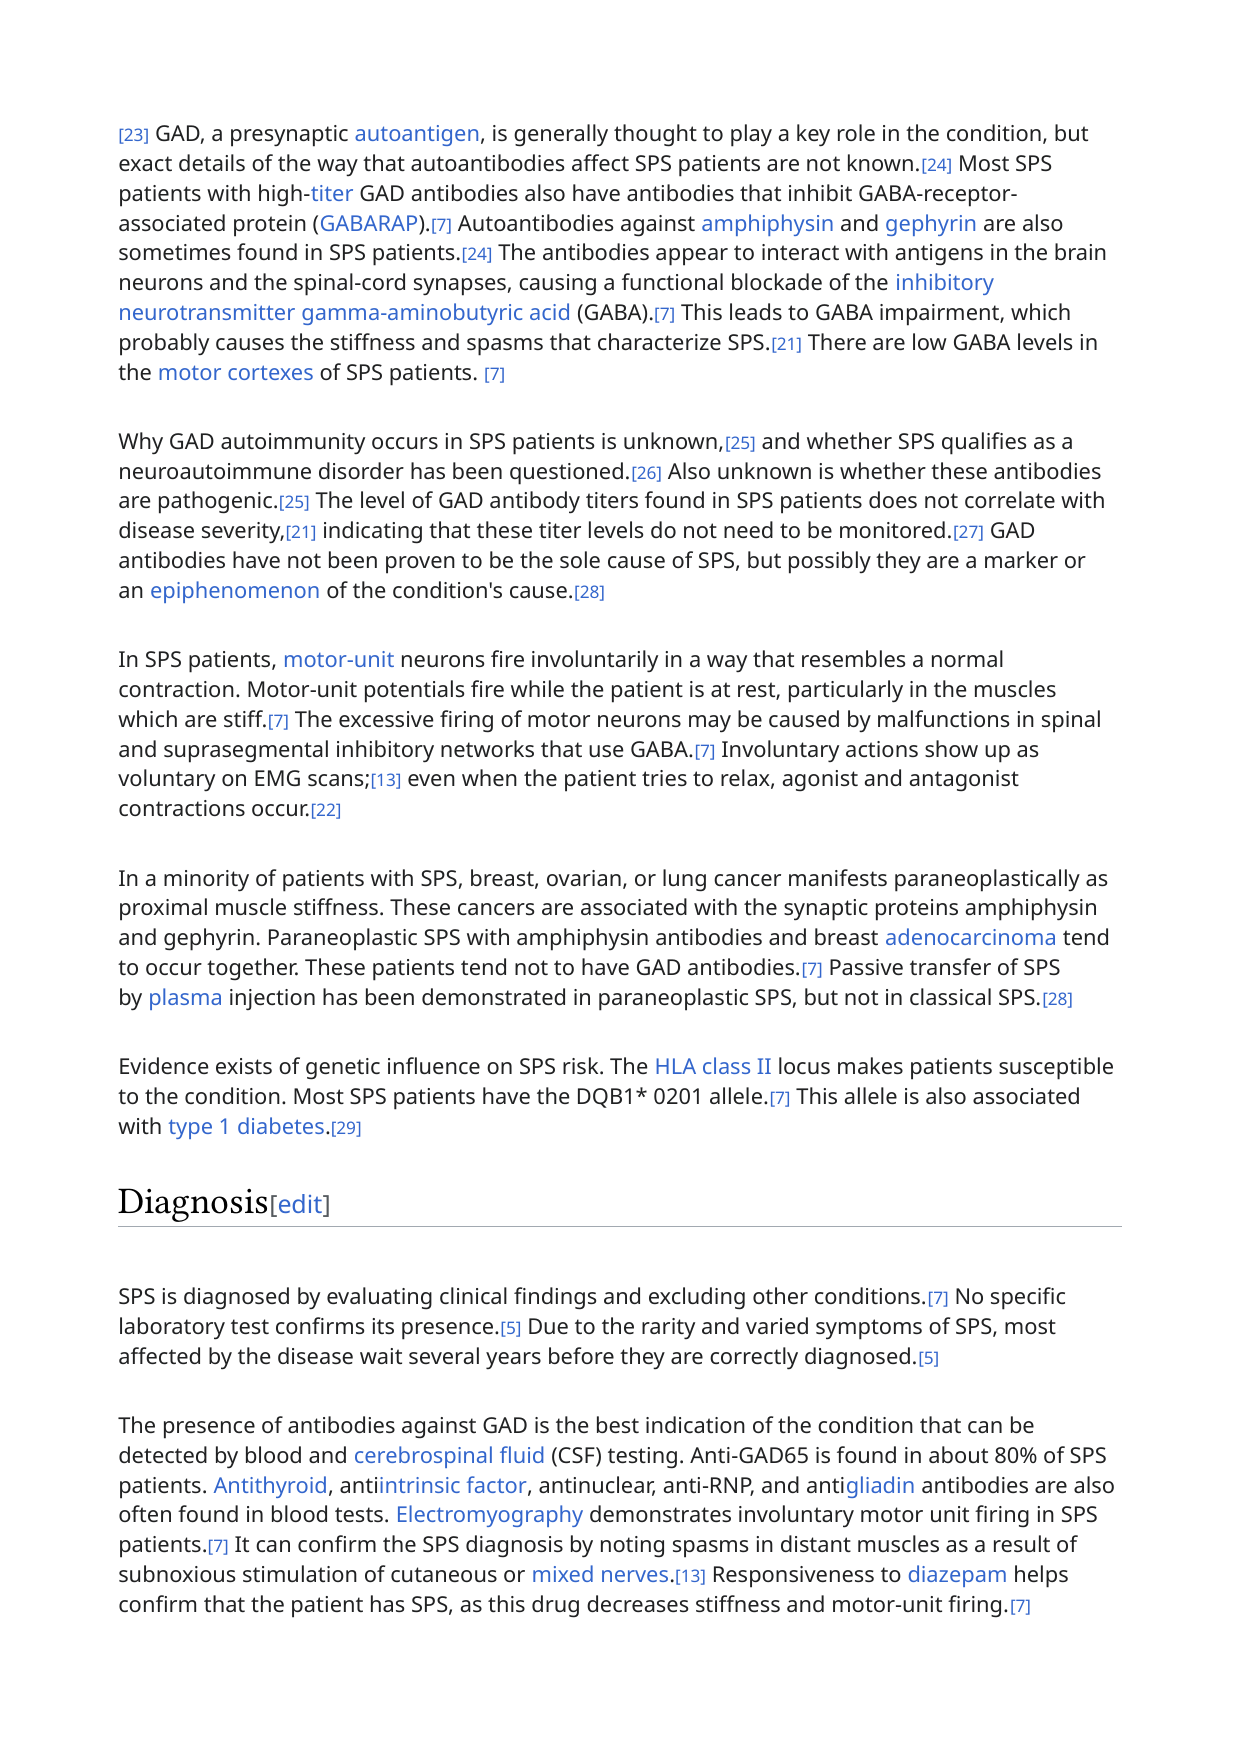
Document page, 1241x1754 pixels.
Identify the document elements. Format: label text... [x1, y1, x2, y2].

subtitle Diagnosis[edit] [118, 1180, 1122, 1226]
text Why GAD autoimmunity occurs in SPS patients is unknown,[25] and whether SPS qualifies as a neuroautoimmune disorder has been questioned.[26] Also unknown is whether these antibodies are pathogenic.[25] The level of GAD antibody titers found in SPS patients does not correlate with disease severity,[21] indicating that these titer levels do not need to be monitored.[27] GAD antibodies have not been proven to be the sole cause of SPS, but possibly they are a marker or an epiphenomenon of the condition's cause.[28] [118, 426, 1122, 604]
text SPS is diagnosed by evaluating clinical findings and excluding other conditions.[7] No specific laboratory test confirms its presence.[5] Due to the rarity and varied symptoms of SPS, most affected by the disease wait several years before they are correctly diagnosed.[5] [118, 1281, 1122, 1370]
text In a minority of patients with SPS, breast, ovarian, or lung cancer manifests paraneoplastically as proximal muscle stiffness. These cancers are associated with the synaptic proteins amphiphysin and gephyrin. Paraneoplastic SPS with amphiphysin antibodies and breast adenocarcinoma tend to occur together. These patients tend not to have GAD antibodies.[7] Passive transfer of SPS by plasma injection has been demonstrated in paraneoplastic SPS, but not in classical SPS.[28] [118, 862, 1122, 1011]
text Evidence exists of genetic influence on SPS risk. The HLA class II locus makes patients susceptible to the condition. Most SPS patients have the DQB1* 0201 allele.[7] This allele is also associated with type 1 diabetes.[29] [118, 1051, 1122, 1140]
text [23] GAD, a presynaptic autoantigen, is generally thought to play a key role in the condition, but exact details of the way that autoantibodies affect SPS patients are not known.[24] Most SPS patients with high-titer GAD antibodies also have antibodies that inhibit GABA-receptor-associated protein (GABARAP).[7] Autoantibodies against amphiphysin and gephyrin are also sometimes found in SPS patients.[24] The antibodies appear to interact with antigens in the brain neurons and the spinal-cord synapses, causing a functional blockade of the inhibitory neurotransmitter gamma-aminobutyric acid (GABA).[7] This leads to GABA impairment, which probably causes the stiffness and spasms that characterize SPS.[21] There are low GABA levels in the motor cortexes of SPS patients. [7] [118, 118, 1122, 386]
text The presence of antibodies against GAD is the best indication of the condition that can be detected by blood and cerebrospinal fluid (CSF) testing. Anti-GAD65 is found in about 80% of SPS patients. Antithyroid, antiintrinsic factor, antinuclear, anti-RNP, and antigliadin antibodies are also often found in blood tests. Electromyography demonstrates involuntary motor unit firing in SPS patients.[7] It can confirm the SPS diagnosis by noting spasms in distant muscles as a result of subnoxious stimulation of cutaneous or mixed nerves.[13] Responsiveness to diazepam helps confirm that the patient has SPS, as this drug decreases stiffness and motor-unit firing.[7] [118, 1410, 1122, 1618]
text In SPS patients, motor-unit neurons fire involuntarily in a way that resembles a normal contraction. Motor-unit potentials fire while the patient is at rest, particularly in the muscles which are stiff.[7] The excessive firing of motor neurons may be caused by malfunctions in spinal and suprasegmental inhibitory networks that use GABA.[7] Involuntary actions show up as voluntary on EMG scans;[13] even when the patient tries to relax, agonist and antagonist contractions occur.[22] [118, 644, 1122, 823]
